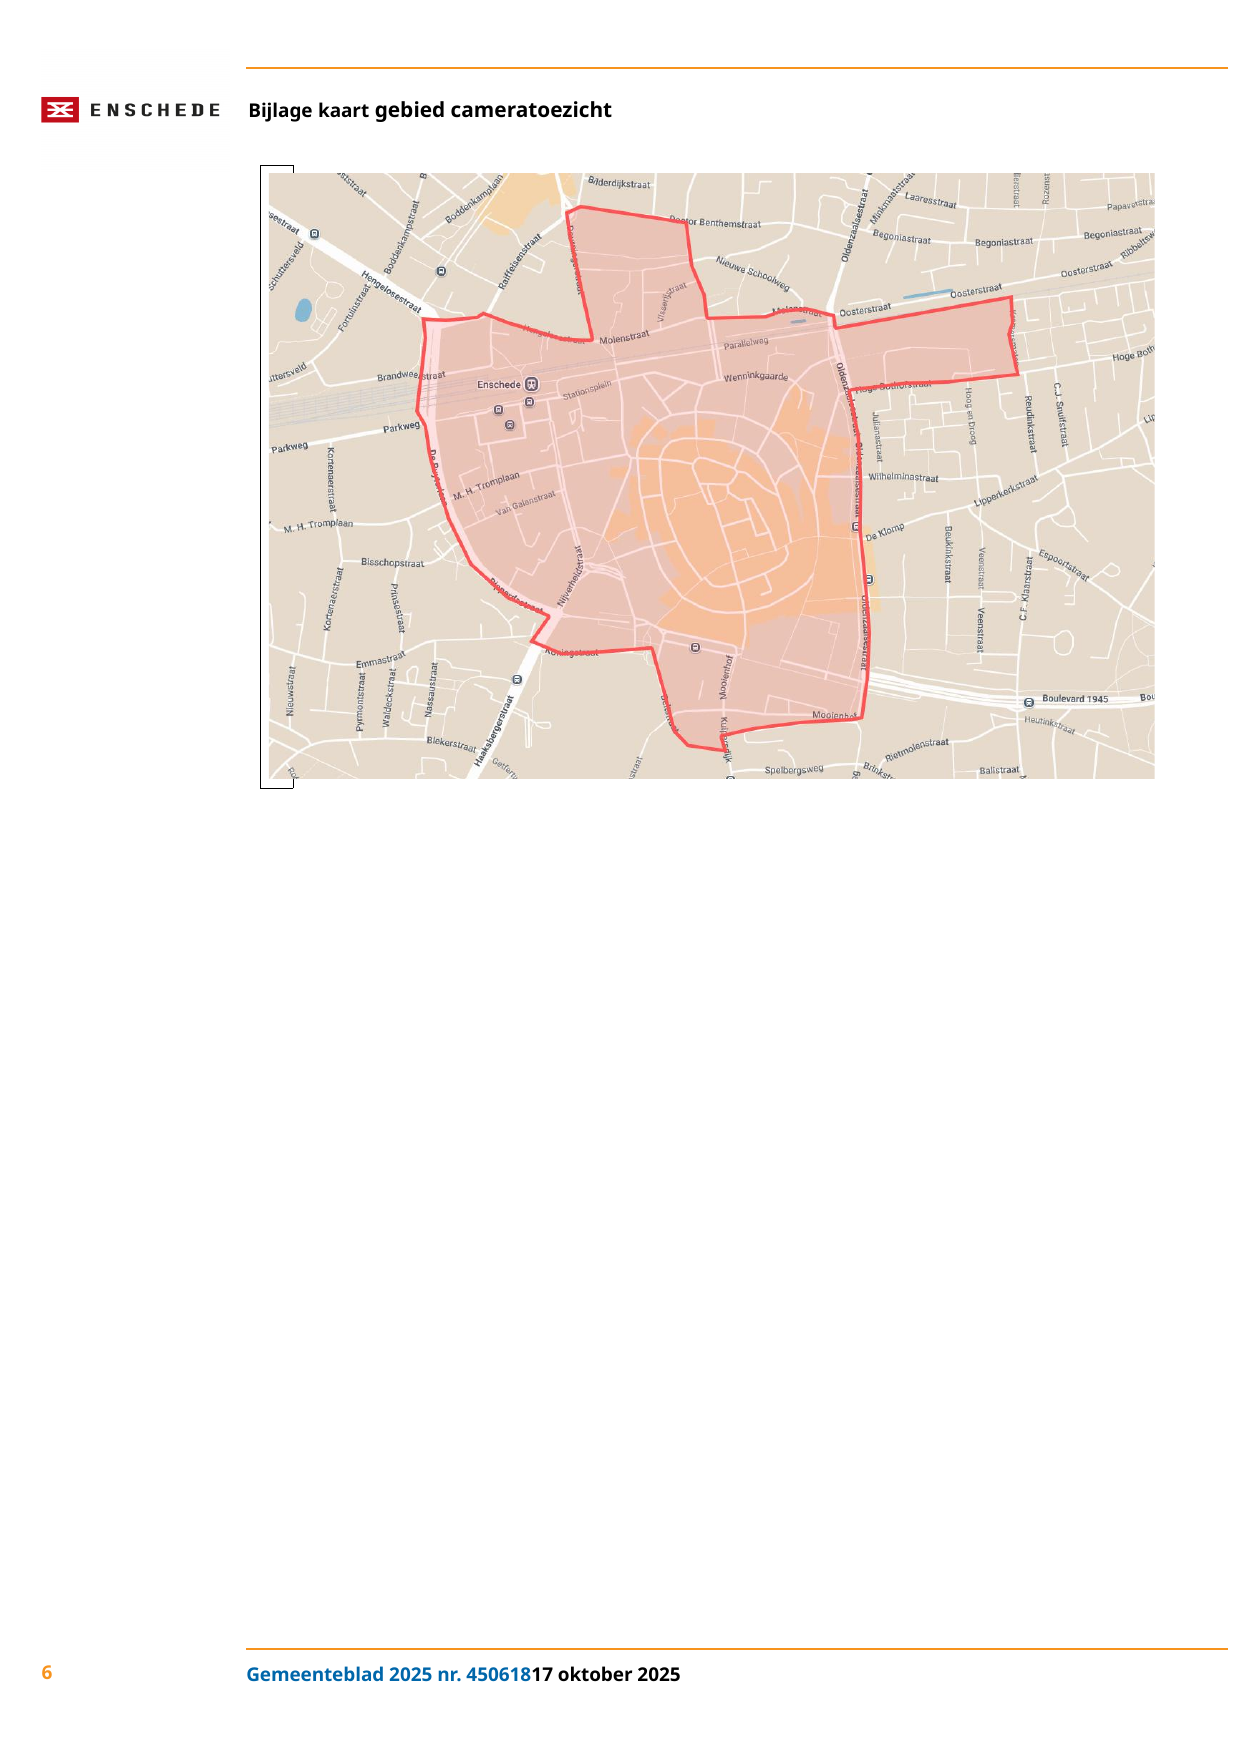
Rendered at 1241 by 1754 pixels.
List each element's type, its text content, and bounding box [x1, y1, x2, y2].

picture [41, 47, 231, 172]
picture [268, 173, 1155, 779]
text Bijlage kaart gebied cameratoezicht [248, 95, 1152, 123]
